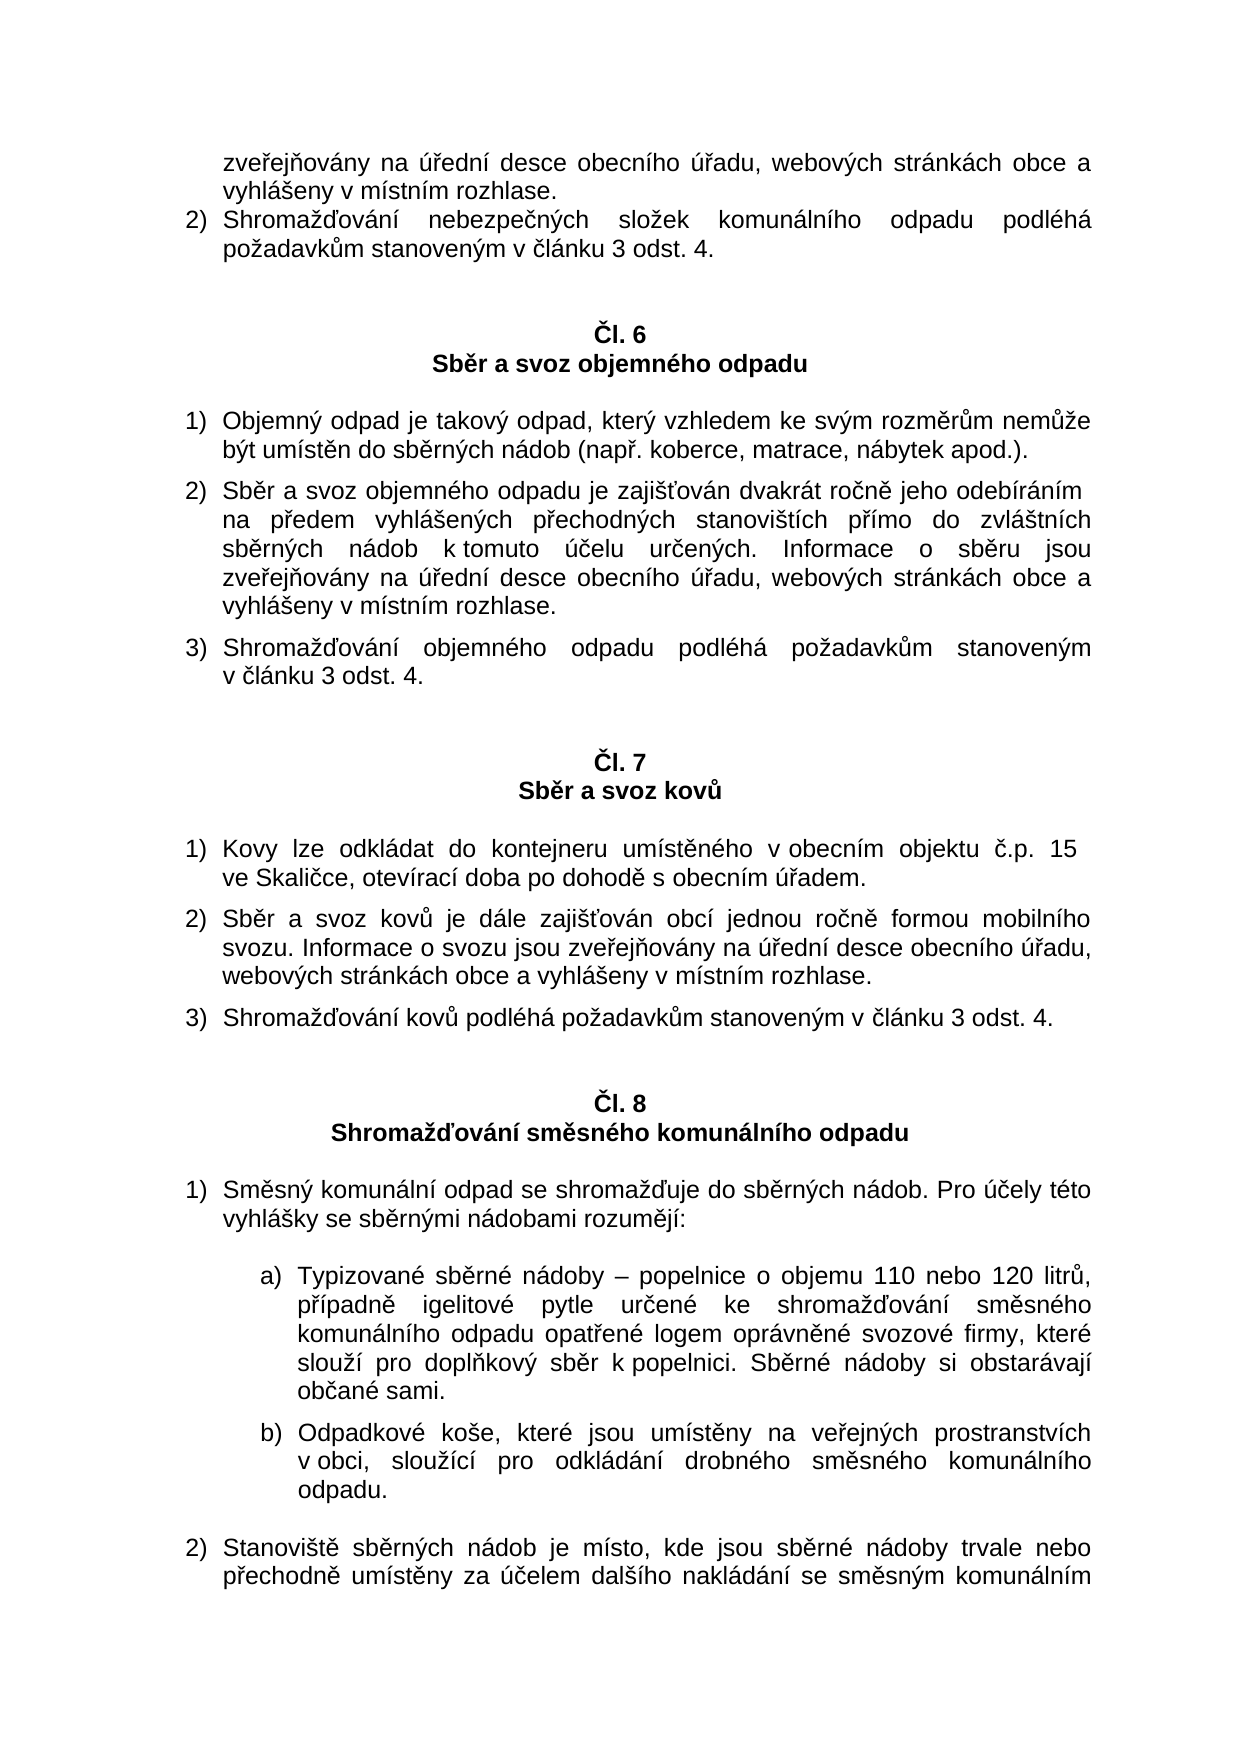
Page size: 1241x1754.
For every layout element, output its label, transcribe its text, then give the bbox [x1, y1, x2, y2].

list Odpadkové koše, které jsou umístěny na veřejných prostranstvích v obci, sloužící pro odkládání drobného směsného komunálního odpadu. [260, 1418, 1093, 1504]
text Shromažďování směsného komunálního odpadu [148, 1118, 1093, 1146]
list Typizované sběrné nádoby – popelnice o objemu 110 nebo 120 litrů, případně igelitové pytle určené ke shromažďování směsného komunálního odpadu opatřené logem oprávněné svozové firmy, které slouží pro doplňkový sběr k popelnici. Sběrné nádoby si obstarávají občané sami. [260, 1261, 1093, 1405]
list Shromažďování objemného odpadu podléhá požadavkům stanoveným v článku 3 odst. 4. [185, 633, 1093, 690]
list Objemný odpad je takový odpad, který vzhledem ke svým rozměrům nemůže být umístěn do sběrných nádob (např. koberce, matrace, nábytek apod.). [185, 406, 1093, 464]
list Shromažďování kovů podléhá požadavkům stanoveným v článku 3 odst. 4. [185, 1003, 1093, 1031]
text Čl. 6 [148, 320, 1093, 349]
list Shromažďování nebezpečných složek komunálního odpadu podléhá požadavkům stanoveným v článku 3 odst. 4. [185, 205, 1093, 263]
text Sběr a svoz kovů [148, 776, 1093, 805]
list Stanoviště sběrných nádob je místo, kde jsou sběrné nádoby trvale nebo přechodně umístěny za účelem dalšího nakládání se směsným komunálním [185, 1533, 1093, 1590]
text Sběr a svoz objemného odpadu [148, 349, 1093, 378]
text Čl. 7 [148, 748, 1093, 776]
list Sběr a svoz objemného odpadu je zajišťován dvakrát ročně jeho odebíráním na předem vyhlášených přechodných stanovištích přímo do zvláštních sběrných nádob k tomuto účelu určených. Informace o sběru jsou zveřejňovány na úřední desce obecního úřadu, webových stránkách obce a vyhlášeny v místním rozhlase. [185, 476, 1093, 620]
list Sběr a svoz kovů je dále zajišťován obcí jednou ročně formou mobilního svozu. Informace o svozu jsou zveřejňovány na úřední desce obecního úřadu, webových stránkách obce a vyhlášeny v místním rozhlase. [185, 904, 1093, 990]
list zveřejňovány na úřední desce obecního úřadu, webových stránkách obce a vyhlášeny v místním rozhlase. [185, 148, 1093, 205]
list Směsný komunální odpad se shromažďuje do sběrných nádob. Pro účely této vyhlášky se sběrnými nádobami rozumějí: [185, 1175, 1093, 1233]
list Kovy lze odkládat do kontejneru umístěného v obecním objektu č.p. 15 ve Skaličce, otevírací doba po dohodě s obecním úřadem. [185, 834, 1093, 891]
text Čl. 8 [148, 1089, 1093, 1118]
